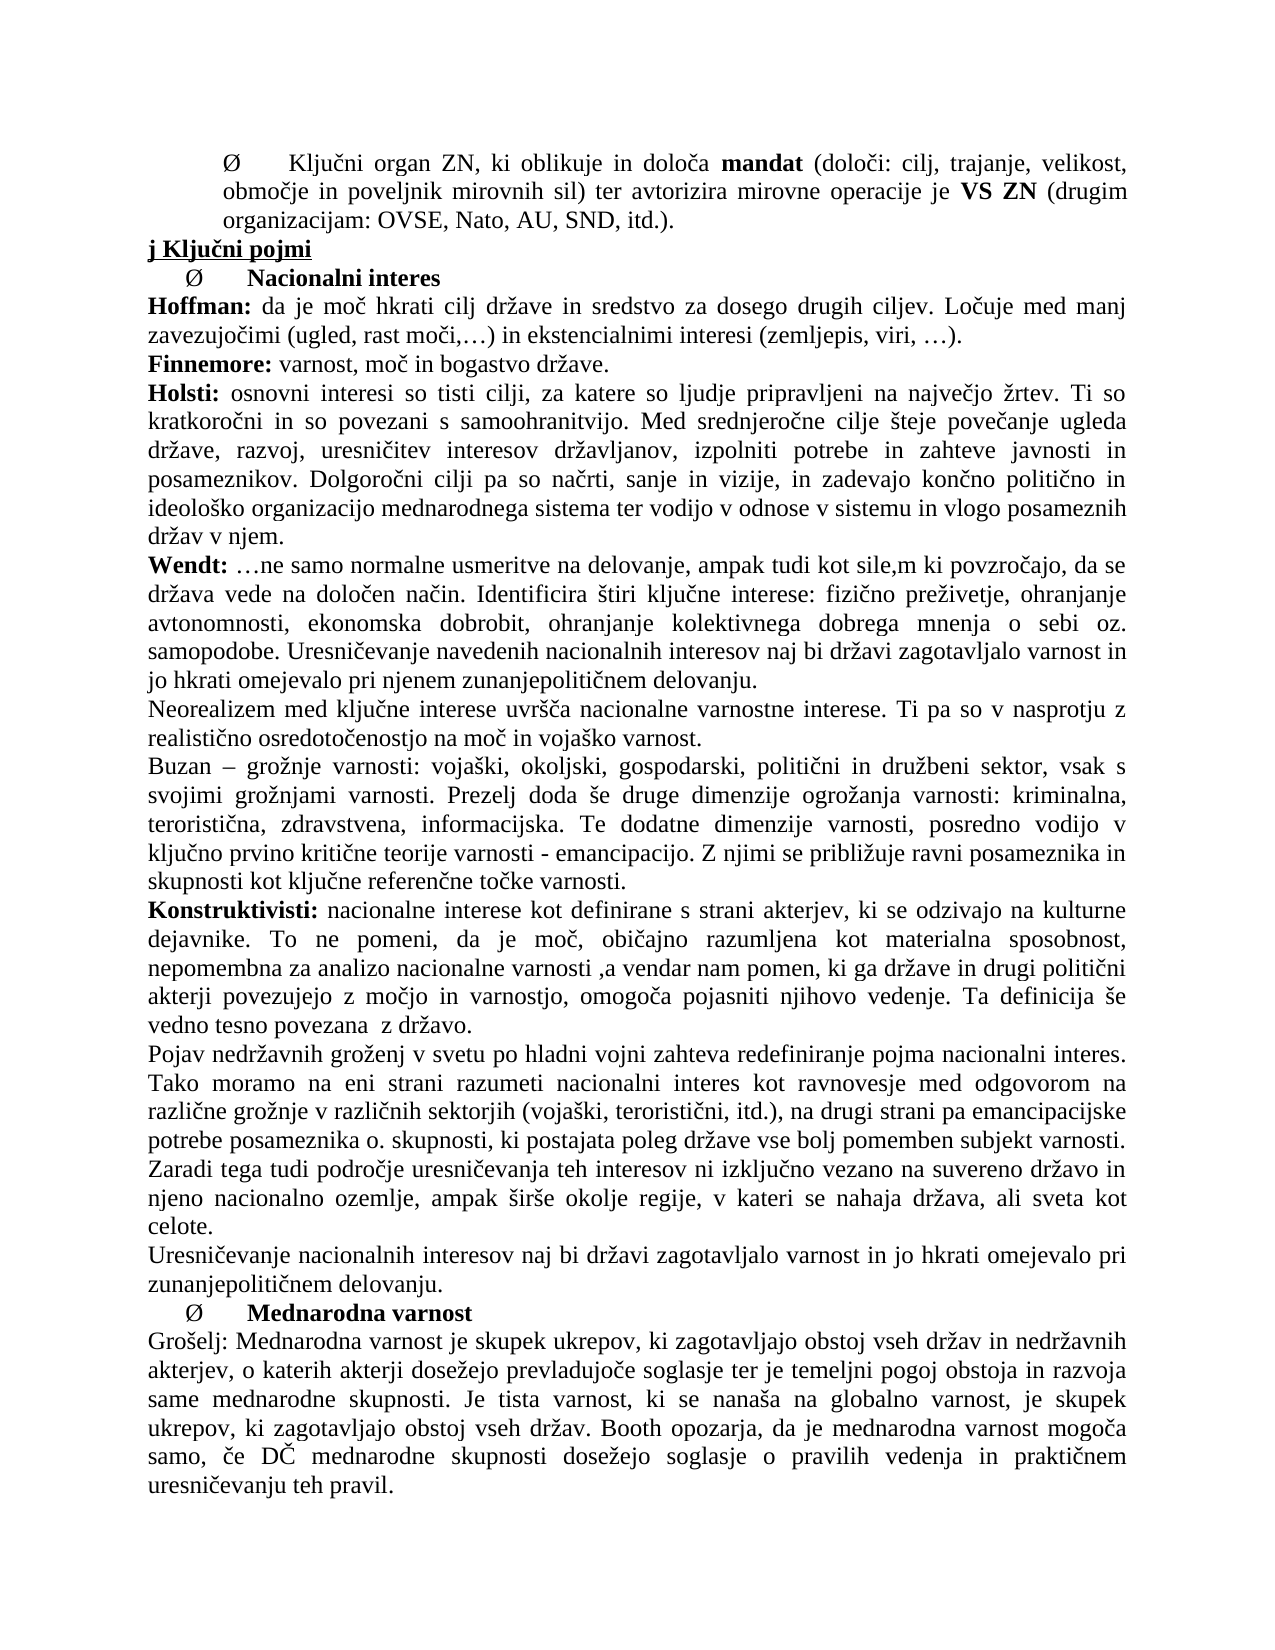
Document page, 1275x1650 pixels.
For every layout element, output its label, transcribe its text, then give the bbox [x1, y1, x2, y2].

text Buzan – grožnje varnosti: vojaški, okoljski, gospodarski, politični in družbeni sektor, vsak s svojimi grožnjami varnosti. Prezelj doda še druge dimenzije ogrožanja varnosti: kriminalna, teroristična, zdravstvena, informacijska. Te dodatne dimenzije varnosti, posredno vodijo v ključno prvino kritične teorije varnosti - emancipacijo. Z njimi se približuje ravni posameznika in skupnosti kot ključne referenčne točke varnosti. [627, 866, 1127, 895]
text Uresničevanje nacionalnih interesov naj bi državi zagotavljalo varnost in jo hkrati omejevalo pri zunanjepolitičnem delovanju. [443, 1269, 1127, 1298]
text Ø Mednarodna varnost [473, 1298, 1127, 1326]
text Grošelj: Mednarodna varnost je skupek ukrepov, ki zagotavljajo obstoj vseh držav in nedržavnih akterjev, o katerih akterji dosežejo prevladujoče soglasje ter je temeljni pogoj obstoja in razvoja same mednarodne skupnosti. Je tista varnost, ki se nanaša na globalno varnost, je skupek ukrepov, ki zagotavljajo obstoj vseh držav. Booth opozarja, da je mednarodna varnost mogoča samo, če DČ mednarodne skupnosti dosežejo soglasje o pravilih vedenja in praktičnem uresničevanju teh pravil. [394, 1470, 1127, 1499]
text Konstruktivisti: nacionalne interese kot definirane s strani akterjev, ki se odzivajo na kulturne dejavnike. To ne pomeni, da je moč, običajno razumljena kot materialna sposobnost, nepomembna za analizo nacionalne varnosti ,a vendar nam pomen, ki ga države in drugi politični akterji povezujejo z močjo in varnostjo, omogoča pojasniti njihovo vedenje. Ta definicija še vedno tesno povezana z državo. [472, 1010, 1127, 1039]
text Neorealizem med ključne interese uvršča nacionalne varnostne interese. Ti pa so v nasprotju z realistično osredotočenostjo na moč in vojaško varnost. [702, 723, 1127, 751]
text Finnemore: varnost, moč in bogastvo države. [609, 349, 1127, 378]
text Pojav nedržavnih groženj v svetu po hladni vojni zahteva redefiniranje pojma nacionalni interes. Tako moramo na eni strani razumeti nacionalni interes kot ravnovesje med odgovorom na različne grožnje v različnih sektorjih (vojaški, teroristični, itd.), na drugi strani pa emancipacijske potrebe posameznika o. skupnosti, ki postajata poleg države vse bolj pomemben subjekt varnosti. Zaradi tega tudi področje uresničevanja teh interesov ni izključno vezano na suvereno državo in njeno nacionalno ozemlje, ampak širše okolje regije, v kateri se nahaja država, ali sveta kot celote. [213, 1211, 1127, 1240]
text j Ključni pojmi [312, 234, 1127, 263]
text Wendt: …ne samo normalne usmeritve na delovanje, ampak tudi kot sile,m ki povzročajo, da se država vede na določen način. Identificira štiri ključne interese: fizično preživetje, ohranjanje avtonomnosti, ekonomska dobrobit, ohranjanje kolektivnega dobrega mnenja o sebi oz. samopodobe. Uresničevanje navedenih nacionalnih interesov naj bi državi zagotavljalo varnost in jo hkrati omejevalo pri njenem zunanjepolitičnem delovanju. [758, 665, 1127, 694]
text Holsti: osnovni interesi so tisti cilji, za katere so ljudje pripravljeni na največjo žrtev. Ti so kratkoročni in so povezani s samoohranitvijo. Med srednjeročne cilje šteje povečanje ugleda države, razvoj, uresničitev interesov državljanov, izpolniti potrebe in zahteve javnosti in posameznikov. Dolgoročni cilji pa so načrti, sanje in vizije, in zadevajo končno politično in ideološko organizacijo mednarodnega sistema ter vodijo v odnose v sistemu in vlogo posameznih držav v njem. [284, 521, 1127, 550]
text Ø Ključni organ ZN, ki oblikuje in določa mandat (določi: cilj, trajanje, velikost, območje in poveljnik mirovnih sil) ter avtorizira mirovne operacije je VS ZN (drugim organizacijam: OVSE, Nato, AU, SND, itd.). [674, 205, 1127, 234]
text Ø Nacionalni interes [441, 263, 1127, 291]
text Hoffman: da je moč hkrati cilj države in sredstvo za dosego drugih ciljev. Ločuje med manj zavezujočimi (ugled, rast moči,…) in ekstencialnimi interesi (zemljepis, viri, …). [963, 320, 1127, 349]
